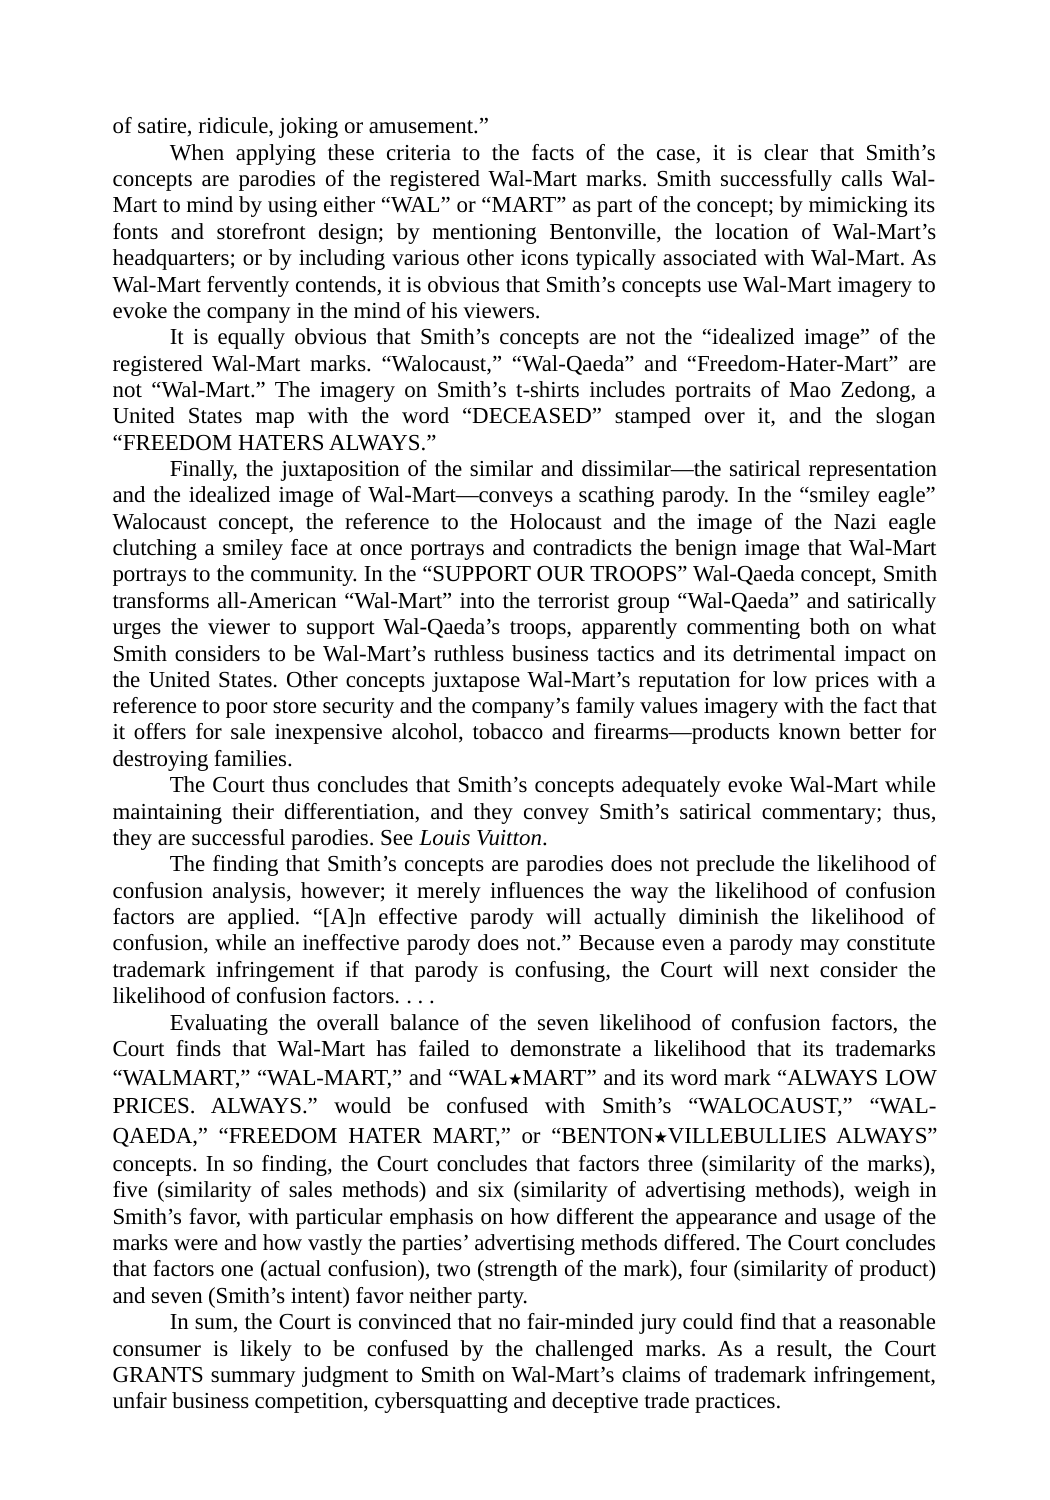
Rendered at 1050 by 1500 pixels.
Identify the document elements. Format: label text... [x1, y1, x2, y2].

text Evaluating the overall balance of the seven likelihood of confusion factors, the Court finds that Wal-Mart has failed to demonstrate a likelihood that its trademarks “WALMART,” “WAL-MART,” and “WAL★MART” and its word mark “ALWAYS LOW PRICES. ALWAYS.” would be confused with Smith’s “WALOCAUST,” “WAL-QAEDA,” “FREEDOM HATER MART,” or “BENTON★VILLEBULLIES ALWAYS” concepts. In so finding, the Court concludes that factors three (similarity of the marks), five (similarity of sales methods) and six (similarity of advertising methods), weigh in Smith’s favor, with particular emphasis on how different the appearance and usage of the marks were and how vastly the parties’ advertising methods differed. The Court concludes that factors one (actual confusion), two (strength of the mark), four (similarity of product) and seven (Smith’s intent) favor neither party. [112, 1008, 937, 1308]
text The Court thus concludes that Smith’s concepts adequately evoke Wal-Mart while maintaining their differentiation, and they convey Smith’s satirical commentary; thus, they are successful parodies. See Louis Vuitton. [112, 771, 937, 850]
text Finally, the juxtaposition of the similar and dissimilar—the satirical representation and the idealized image of Wal-Mart—conveys a scathing parody. In the “smiley eagle” Walocaust concept, the reference to the Holocaust and the image of the Nazi eagle clutching a smiley face at once portrays and contradicts the benign image that Wal-Mart portrays to the community. In the “SUPPORT OUR TROOPS” Wal-Qaeda concept, Smith transforms all-American “Wal-Mart” into the terrorist group “Wal-Qaeda” and satirically urges the viewer to support Wal-Qaeda’s troops, apparently commenting both on what Smith considers to be Wal-Mart’s ruthless business tactics and its detrimental impact on the United States. Other concepts juxtapose Wal-Mart’s reputation for low prices with a reference to poor store security and the company’s family values imagery with the fact that it offers for sale inexpensive alcohol, tobacco and firearms—products known better for destroying families. [112, 455, 937, 771]
text When applying these criteria to the facts of the case, it is clear that Smith’s concepts are parodies of the registered Wal-Mart marks. Smith successfully calls Wal-Mart to mind by using either “WAL” or “MART” as part of the concept; by mimicking its fonts and storefront design; by mentioning Bentonville, the location of Wal-Mart’s headquarters; or by including various other icons typically associated with Wal-Mart. As Wal-Mart fervently contends, it is obvious that Smith’s concepts use Wal-Mart imagery to evoke the company in the mind of his viewers. [112, 139, 937, 323]
text of satire, ridicule, joking or amusement.” [112, 112, 937, 139]
text It is equally obvious that Smith’s concepts are not the “idealized image” of the registered Wal-Mart marks. “Walocaust,” “Wal-Qaeda” and “Freedom-Hater-Mart” are not “Wal-Mart.” The imagery on Smith’s t-shirts includes portraits of Mao Zedong, a United States map with the word “DECEASED” stamped over it, and the slogan “FREEDOM HATERS ALWAYS.” [112, 323, 937, 455]
text The finding that Smith’s concepts are parodies does not preclude the likelihood of confusion analysis, however; it merely influences the way the likelihood of confusion factors are applied. “[A]n effective parody will actually diminish the likelihood of confusion, while an ineffective parody does not.” Because even a parody may constitute trademark infringement if that parody is confusing, the Court will next consider the likelihood of confusion factors. . . . [112, 850, 937, 1008]
text In sum, the Court is convinced that no fair-minded jury could find that a reasonable consumer is likely to be confused by the challenged marks. As a result, the Court GRANTS summary judgment to Smith on Wal-Mart’s claims of trademark infringement, unfair business competition, cybersquatting and deceptive trade practices. [112, 1308, 937, 1414]
